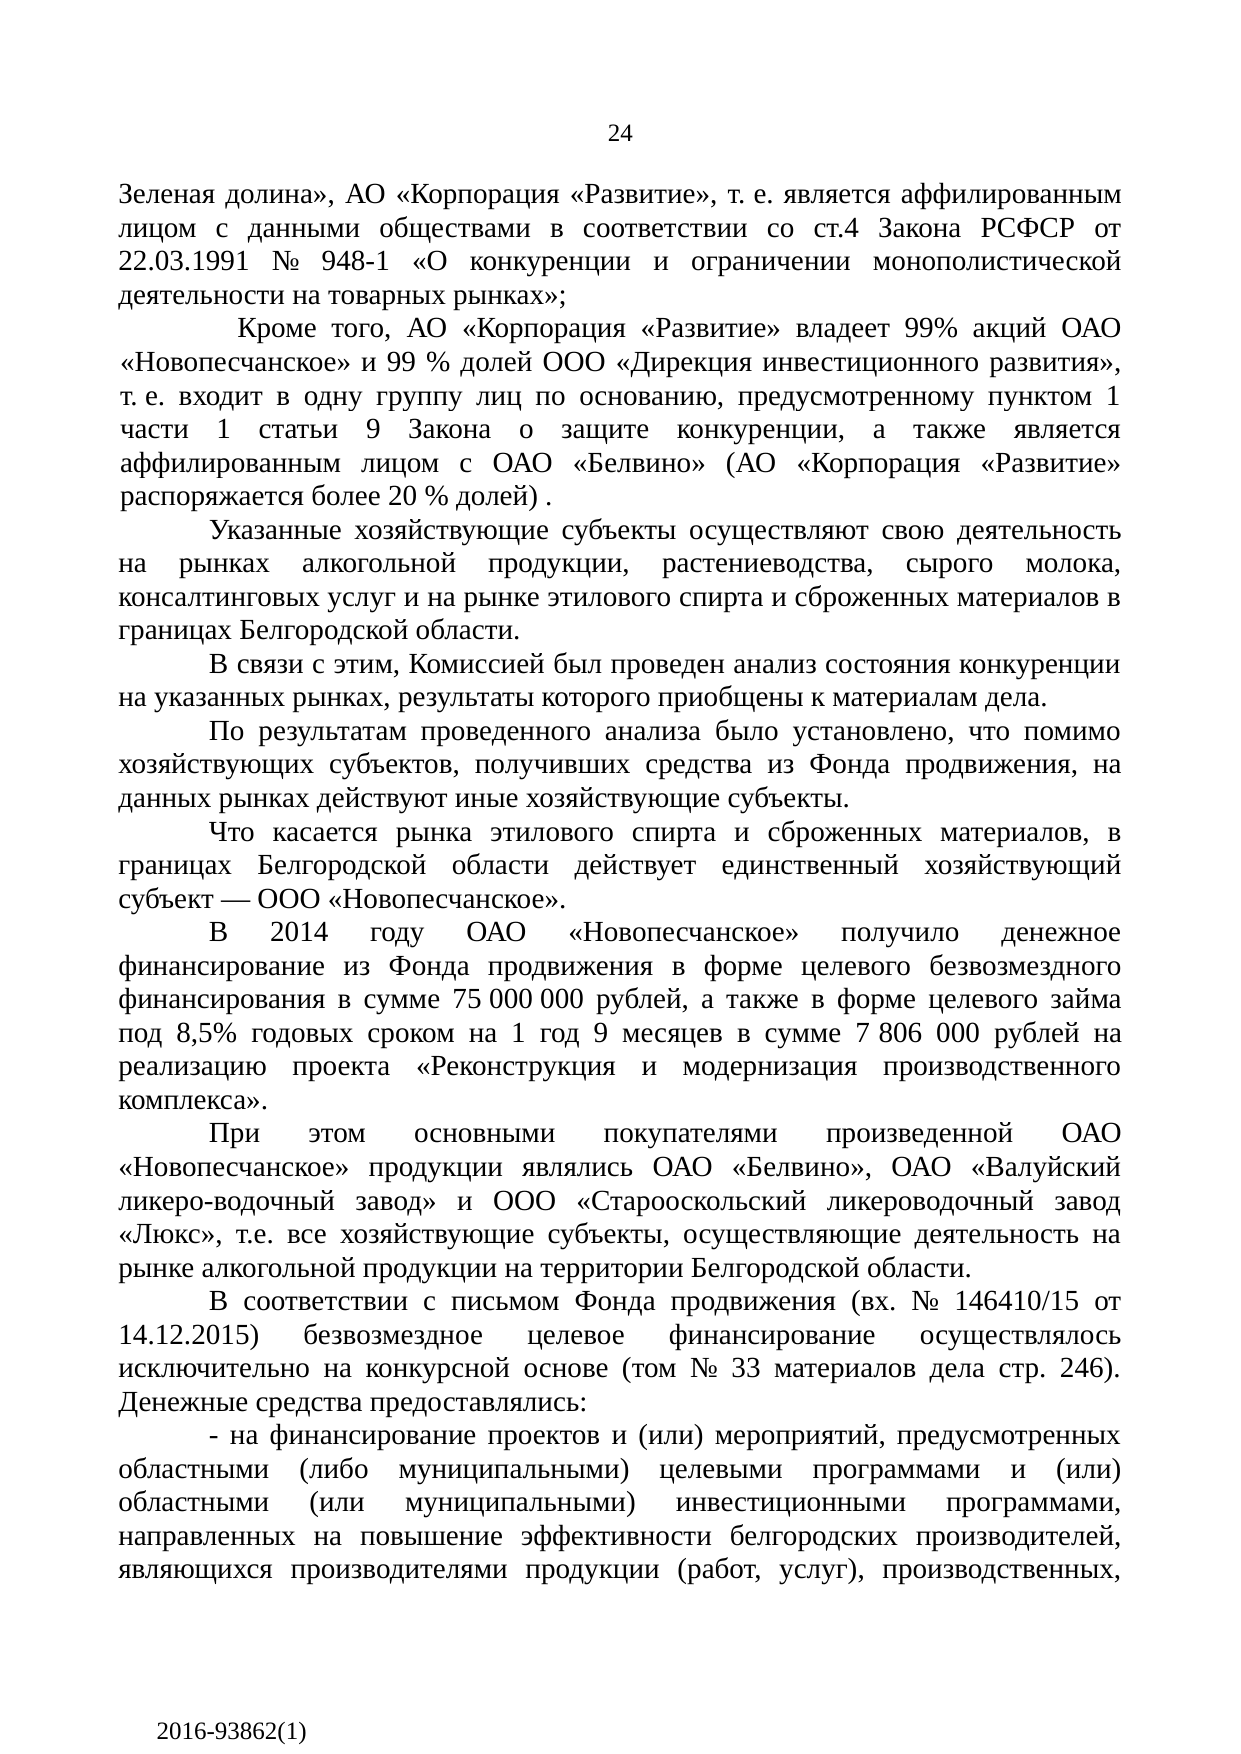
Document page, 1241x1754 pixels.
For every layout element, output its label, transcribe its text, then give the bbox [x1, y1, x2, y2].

text По результатам проведенного анализа было установлено, что помимо хозяйствующих субъектов, получивших средства из Фонда продвижения, на данных рынках действуют иные хозяйствующие субъекты. [118, 713, 1122, 814]
text Что касается рынка этилового спирта и сброженных материалов, в границах Белгородской области действует единственный хозяйствующий субъект — ООО «Новопесчанское». [118, 814, 1122, 914]
text В 2014 году ОАО «Новопесчанское» получило денежное финансирование из Фонда продвижения в форме целевого безвозмездного финансирования в сумме 75 000 000 рублей, а также в форме целевого займа под 8,5% годовых сроком на 1 год 9 месяцев в сумме 7 806 000 рублей на реализацию проекта «Реконструкция и модернизация производственного комплекса». [118, 914, 1122, 1116]
text - на финансирование проектов и (или) мероприятий, предусмотренных областными (либо муниципальными) целевыми программами и (или) областными (или муниципальными) инвестиционными программами, направленных на повышение эффективности белгородских производителей, являющихся производителями продукции (работ, услуг), производственных, [118, 1417, 1122, 1585]
list Кроме того, АО «Корпорация «Развитие» владеет 99% акций ОАО «Новопесчанское» и 99 % долей ООО «Дирекция инвестиционного развития», т. е. входит в одну группу лиц по основанию, предусмотренному пунктом 1 части 1 статьи 9 Закона о защите конкуренции, а также является аффилированным лицом с ОАО «Белвино» (АО «Корпорация «Развитие» распоряжается более 20 % долей) . [120, 311, 1122, 512]
text В связи с этим, Комиссией был проведен анализ состояния конкуренции на указанных рынках, результаты которого приобщены к материалам дела. [118, 646, 1122, 713]
text Указанные хозяйствующие субъекты осуществляют свою деятельность на рынках алкогольной продукции, растениеводства, сырого молока, консалтинговых услуг и на рынке этилового спирта и сброженных материалов в границах Белгородской области. [118, 512, 1122, 646]
text При этом основными покупателями произведенной ОАО «Новопесчанское» продукции являлись ОАО «Белвино», ОАО «Валуйский ликеро-водочный завод» и ООО «Старооскольский ликероводочный завод «Люкс», т.е. все хозяйствующие субъекты, осуществляющие деятельность на рынке алкогольной продукции на территории Белгородской области. [118, 1116, 1122, 1283]
text В соответствии с письмом Фонда продвижения (вх. № 146410/15 от 14.12.2015) безвозмездное целевое финансирование осуществлялось исключительно на конкурсной основе (том № 33 материалов дела стр. 246). Денежные средства предоставлялись: [118, 1283, 1122, 1417]
list Зеленая долина», АО «Корпорация «Развитие», т. е. является аффилированным лицом с данными обществами в соответствии со ст.4 Закона РСФСР от 22.03.1991 № 948-1 «О конкуренции и ограничении монополистической деятельности на товарных рынках»; [118, 176, 1122, 311]
